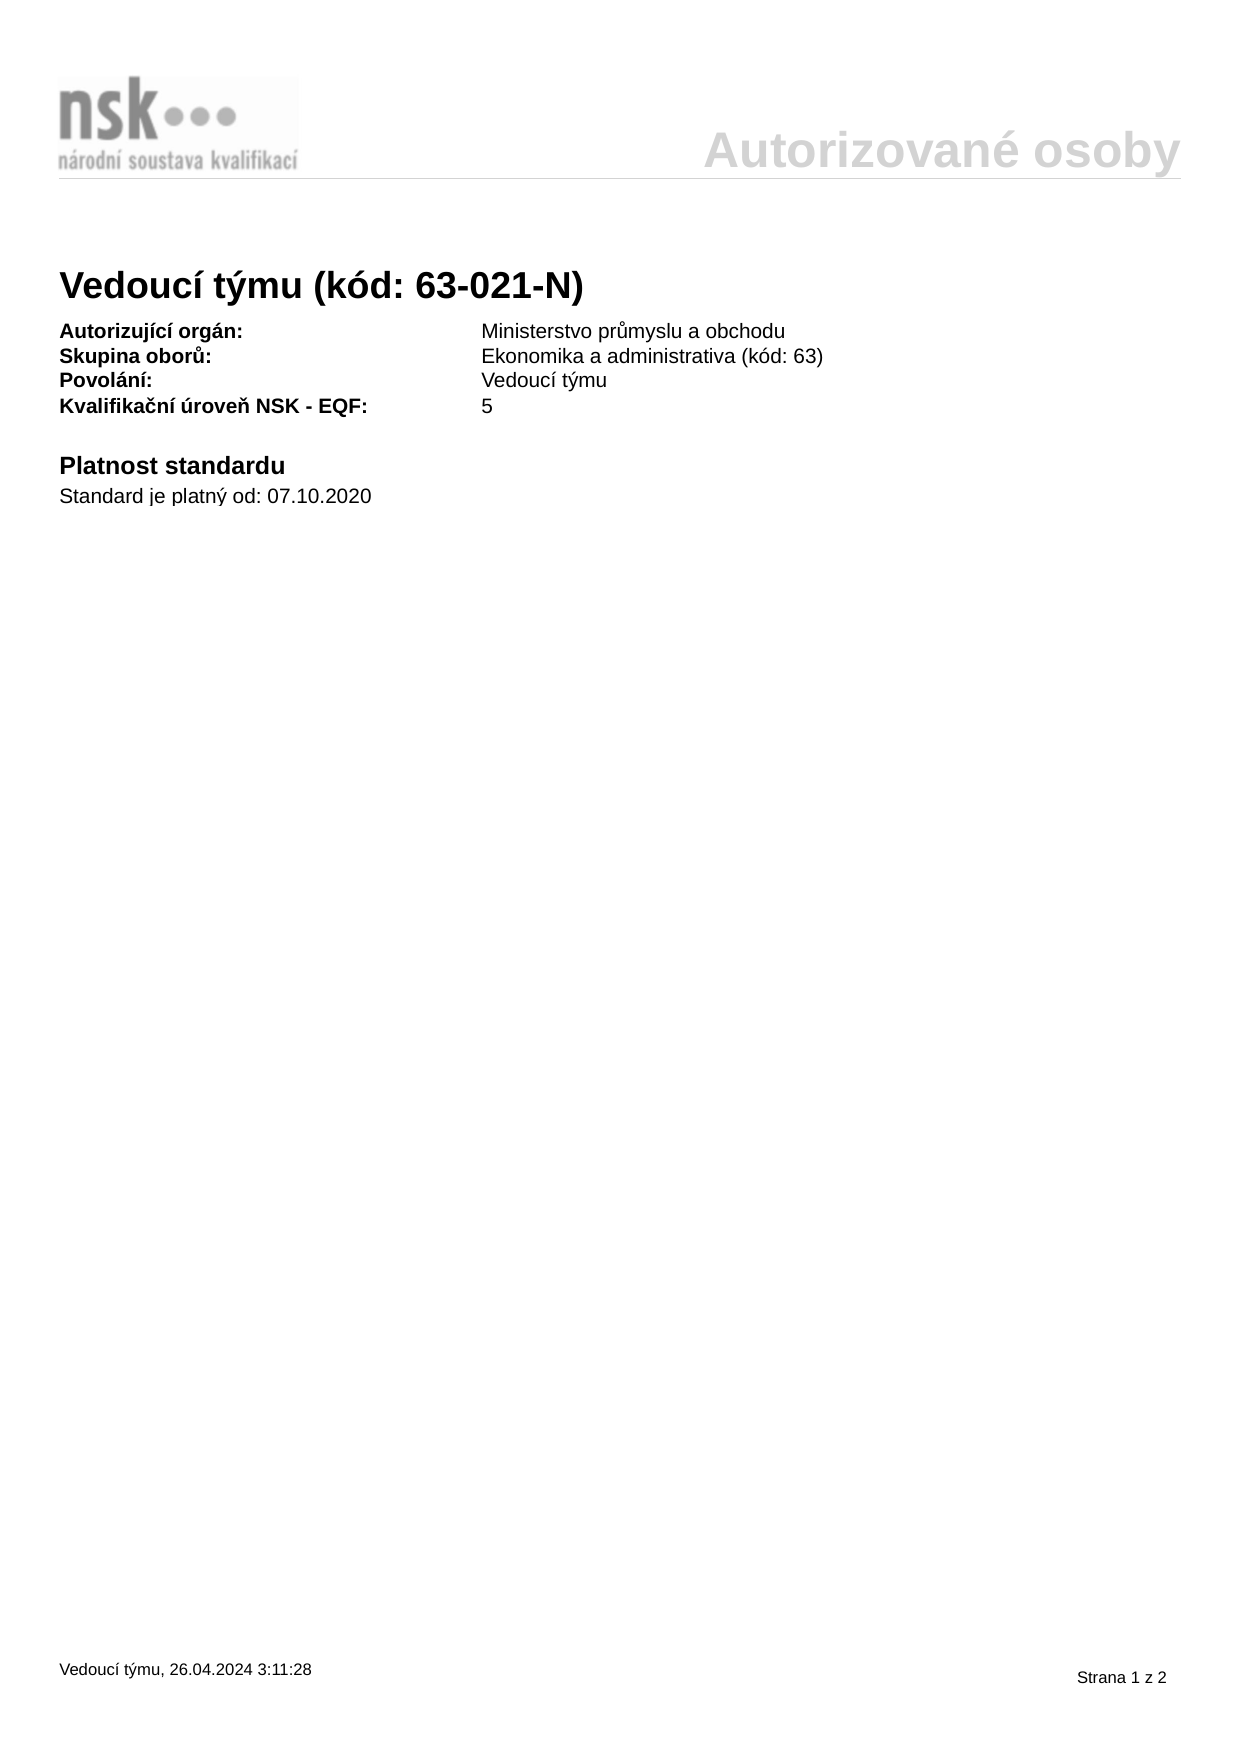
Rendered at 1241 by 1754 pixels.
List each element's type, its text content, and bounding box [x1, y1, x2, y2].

table_cell [481, 418, 617, 447]
table_cell Vedoucí týmu [481, 368, 1181, 393]
table_cell [618, 506, 626, 806]
table_cell Strana 1 z 2 [860, 1660, 1167, 1696]
table_cell [119, 1106, 481, 1383]
table_cell [481, 307, 617, 319]
table_cell [626, 506, 860, 806]
table_cell [119, 806, 481, 1106]
table_cell [860, 506, 886, 806]
table_cell [481, 1384, 617, 1659]
table_cell [886, 1106, 1167, 1383]
table_cell [119, 196, 481, 224]
table_cell [481, 506, 617, 806]
table_cell [860, 1106, 886, 1383]
table_cell [618, 1106, 626, 1383]
table_cell Povolání: [59, 368, 481, 392]
table_cell Vedoucí týmu (kód: 63-021-N) [59, 224, 1181, 307]
table_cell [481, 806, 617, 1106]
table_cell [59, 172, 119, 178]
table_cell [886, 196, 1167, 224]
table_cell [119, 307, 481, 319]
table_cell [626, 806, 860, 1106]
table_cell [1167, 1106, 1181, 1383]
table_cell [626, 1106, 860, 1383]
table_cell [119, 506, 481, 806]
table_cell [1167, 196, 1181, 224]
table_cell [481, 172, 617, 178]
table_cell [1167, 506, 1181, 806]
table_cell [886, 806, 1167, 1106]
table_cell [626, 196, 860, 224]
table_cell [860, 418, 886, 447]
table_cell [59, 307, 119, 319]
table_cell Ministerstvo průmyslu a obchodu [481, 319, 1181, 344]
table_cell Autorizující orgán: [59, 319, 481, 343]
table_cell Skupina oborů: [59, 344, 481, 368]
table_cell [618, 1384, 626, 1659]
table_cell [860, 307, 886, 319]
table_header Autorizované osoby [626, 59, 1181, 178]
table_cell [860, 196, 886, 224]
table_cell Platnost standardu [59, 448, 1181, 483]
table_cell [626, 1384, 860, 1659]
table_cell [59, 1384, 119, 1659]
table_cell [59, 1106, 119, 1383]
picture [57, 59, 619, 172]
table_cell [1167, 418, 1181, 447]
table_cell [618, 307, 626, 319]
table_cell [1167, 1384, 1181, 1659]
table_cell Standard je platný od: 07.10.2020 [59, 484, 1181, 506]
table_cell [886, 418, 1167, 447]
table_cell Kvalifikační úroveň NSK - EQF: [59, 394, 481, 417]
table_cell [860, 806, 886, 1106]
table_cell [1167, 307, 1181, 319]
table_cell [618, 418, 626, 447]
table_cell [886, 307, 1167, 319]
table_cell Vedoucí týmu, 26.04.2024 3:11:28 [59, 1660, 860, 1696]
table_cell [59, 806, 119, 1106]
table_cell [119, 1384, 481, 1659]
table_cell [860, 1384, 886, 1659]
table_cell [886, 1384, 1167, 1659]
table_cell [626, 418, 860, 447]
table_cell [59, 179, 1181, 196]
table_cell [626, 307, 860, 319]
table_cell [618, 196, 626, 224]
table_cell [1167, 806, 1181, 1106]
table_cell [481, 1106, 617, 1383]
table_cell [59, 196, 119, 224]
table_cell Ekonomika a administrativa (kód: 63) [481, 344, 1181, 368]
table_cell 5 [481, 394, 1181, 417]
table_cell [886, 506, 1167, 806]
table_cell [59, 418, 119, 447]
table_cell [481, 196, 617, 224]
table_cell [59, 506, 119, 806]
table_cell [119, 418, 481, 447]
table_header [619, 59, 626, 172]
table_cell [119, 172, 481, 178]
table_cell [618, 172, 626, 178]
table_cell [1167, 1660, 1181, 1696]
table_cell [618, 806, 626, 1106]
